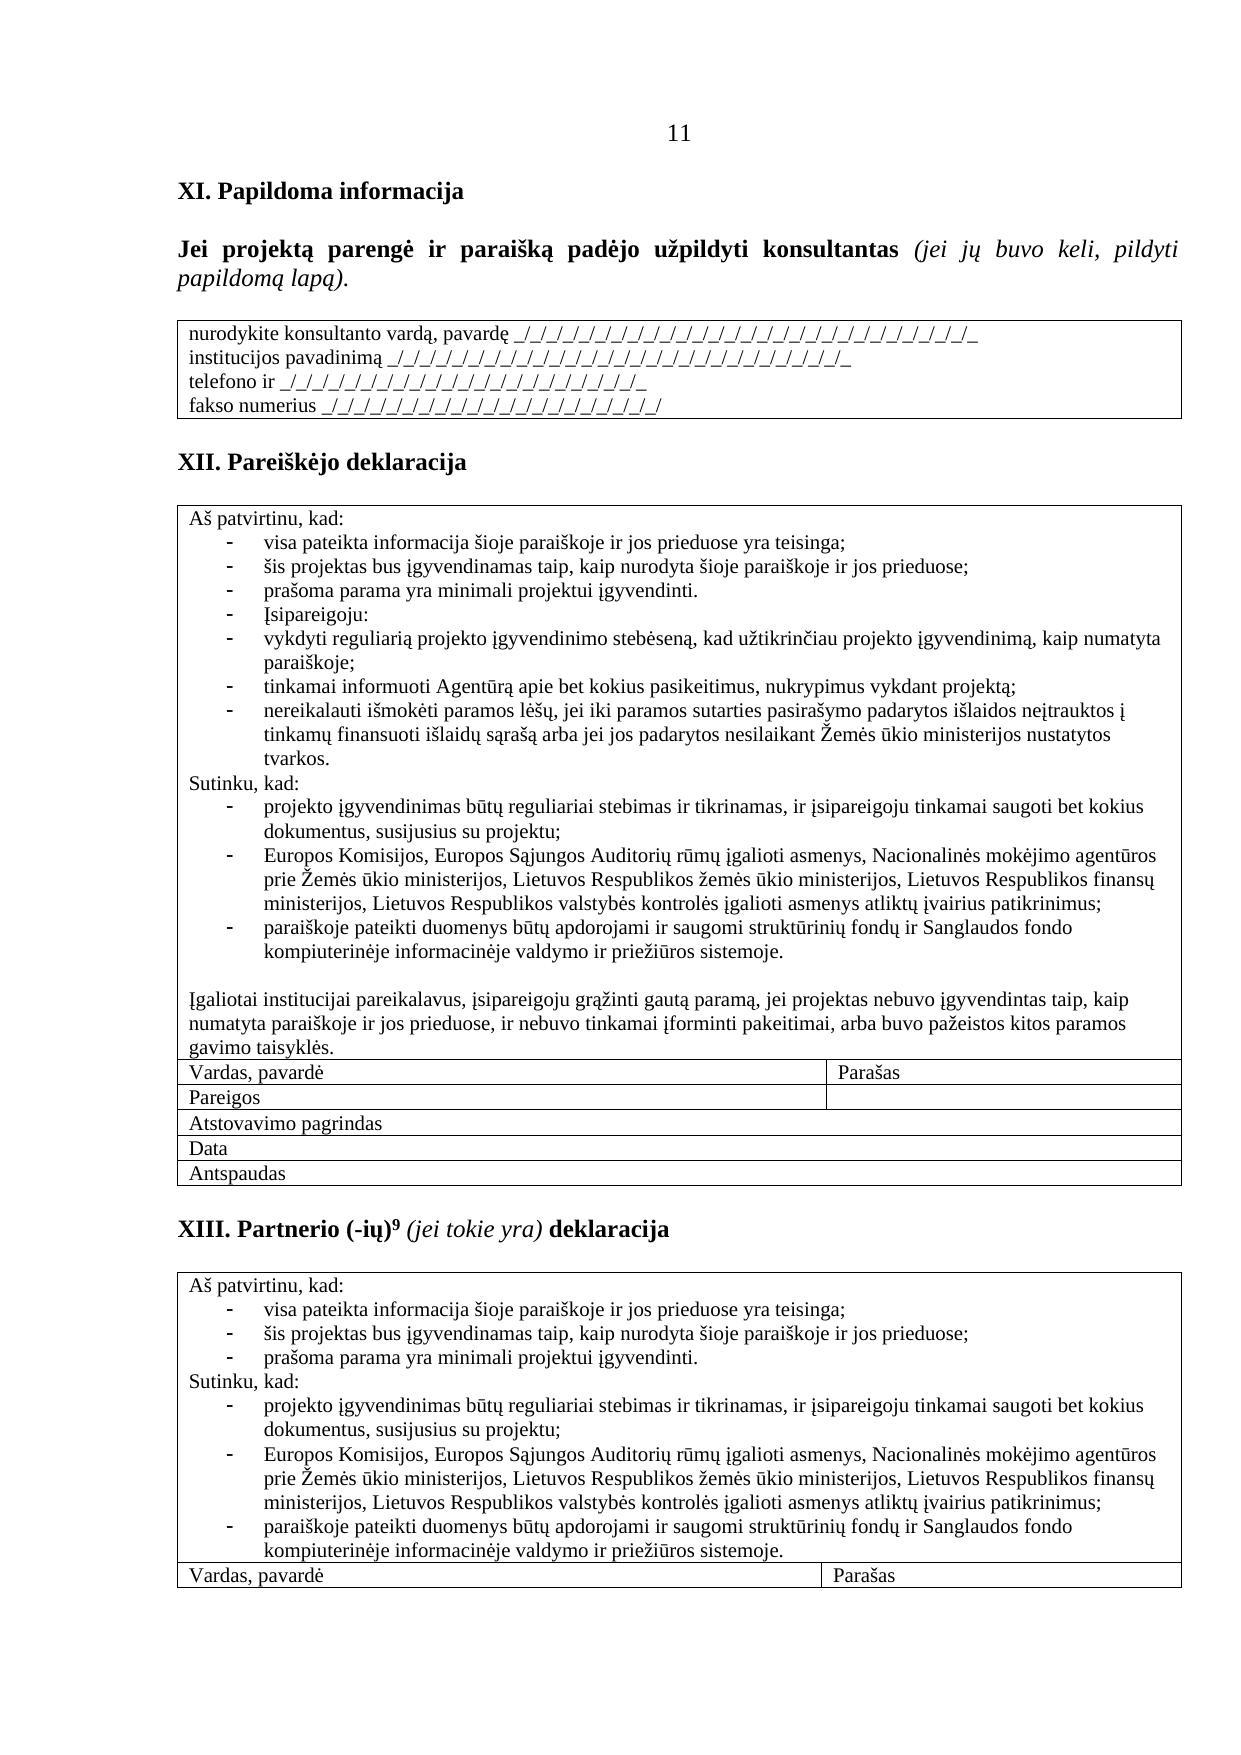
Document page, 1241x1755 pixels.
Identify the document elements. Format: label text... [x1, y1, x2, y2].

table_cell Atstovavimo pagrindas [178, 1110, 1181, 1134]
table_cell Pareigos [178, 1085, 826, 1109]
text Jei projektą parengė ir paraišką padėjo užpildyti konsultantas (jei jų buvo keli, pildyti papildomą lapą). [177, 234, 1181, 291]
table_cell Vardas, pavardė [178, 1060, 826, 1084]
table_header Aš patvirtinu, kad:  visa pateikta informacija šioje paraiškoje ir jos prieduose yra teisinga;  šis projektas bus įgyvendinamas taip, kaip nurodyta šioje paraiškoje ir jos prieduose;  prašoma parama yra minimali projektui įgyvendinti. Sutinku, kad:  projekto įgyvendinimas būtų reguliariai stebimas ir tikrinamas, ir įsipareigoju tinkamai saugoti bet kokius dokumentus, susijusius su projektu;  Europos Komisijos, Europos Sąjungos Auditorių rūmų įgalioti asmenys, Nacionalinės mokėjimo agentūros prie Žemės ūkio ministerijos, Lietuvos Respublikos žemės ūkio ministerijos, Lietuvos Respublikos finansų ministerijos, Lietuvos Respublikos valstybės kontrolės įgalioti asmenys atliktų įvairius patikrinimus;  paraiškoje pateikti duomenys būtų apdorojami ir saugomi struktūrinių fondų ir Sanglaudos fondo kompiuterinėje informacinėje valdymo ir priežiūros sistemoje. [178, 1273, 1181, 1562]
table_cell Vardas, pavardė [178, 1563, 821, 1587]
table_cell [827, 1085, 1181, 1109]
table_header nurodykite konsultanto vardą, pavardę _/_/_/_/_/_/_/_/_/_/_/_/_/_/_/_/_/_/_/_/_/_/_/_/_/_/_/_/_ institucijos pavadinimą _/_/_/_/_/_/_/_/_/_/_/_/_/_/_/_/_/_/_/_/_/_/_/_/_/_/_/_/_ telefono ir _/_/_/_/_/_/_/_/_/_/_/_/_/_/_/_/_/_/_/_/_/_/_ fakso numerius _/_/_/_/_/_/_/_/_/_/_/_/_/_/_/_/_/_/_/_/_/ [178, 321, 1181, 417]
table_cell Parašas [822, 1563, 1181, 1587]
text XI. Papildoma informacija [177, 176, 1181, 205]
text XII. Pareiškėjo deklaracija [177, 447, 1181, 476]
table_cell Parašas [827, 1060, 1181, 1084]
text XIII. Partnerio (-ių)9 (jei tokie yra) deklaracija [177, 1214, 1181, 1243]
table_cell Antspaudas [178, 1161, 1181, 1185]
table_header Aš patvirtinu, kad:  visa pateikta informacija šioje paraiškoje ir jos prieduose yra teisinga;  šis projektas bus įgyvendinamas taip, kaip nurodyta šioje paraiškoje ir jos prieduose;  prašoma parama yra minimali projektui įgyvendinti.  Įsipareigoju:  vykdyti reguliarią projekto įgyvendinimo stebėseną, kad užtikrinčiau projekto įgyvendinimą, kaip numatyta paraiškoje;  tinkamai informuoti Agentūrą apie bet kokius pasikeitimus, nukrypimus vykdant projektą;  nereikalauti išmokėti paramos lėšų, jei iki paramos sutarties pasirašymo padarytos išlaidos neįtrauktos į tinkamų finansuoti išlaidų sąrašą arba jei jos padarytos nesilaikant Žemės ūkio ministerijos nustatytos tvarkos. Sutinku, kad:  projekto įgyvendinimas būtų reguliariai stebimas ir tikrinamas, ir įsipareigoju tinkamai saugoti bet kokius dokumentus, susijusius su projektu;  Europos Komisijos, Europos Sąjungos Auditorių rūmų įgalioti asmenys, Nacionalinės mokėjimo agentūros prie Žemės ūkio ministerijos, Lietuvos Respublikos žemės ūkio ministerijos, Lietuvos Respublikos finansų ministerijos, Lietuvos Respublikos valstybės kontrolės įgalioti asmenys atliktų įvairius patikrinimus;  paraiškoje pateikti duomenys būtų apdorojami ir saugomi struktūrinių fondų ir Sanglaudos fondo kompiuterinėje informacinėje valdymo ir priežiūros sistemoje. Įgaliotai institucijai pareikalavus, įsipareigoju grąžinti gautą paramą, jei projektas nebuvo įgyvendintas taip, kaip numatyta paraiškoje ir jos prieduose, ir nebuvo tinkamai įforminti pakeitimai, arba buvo pažeistos kitos paramos gavimo taisyklės. [178, 506, 1181, 1059]
table_cell Data [178, 1136, 1181, 1159]
